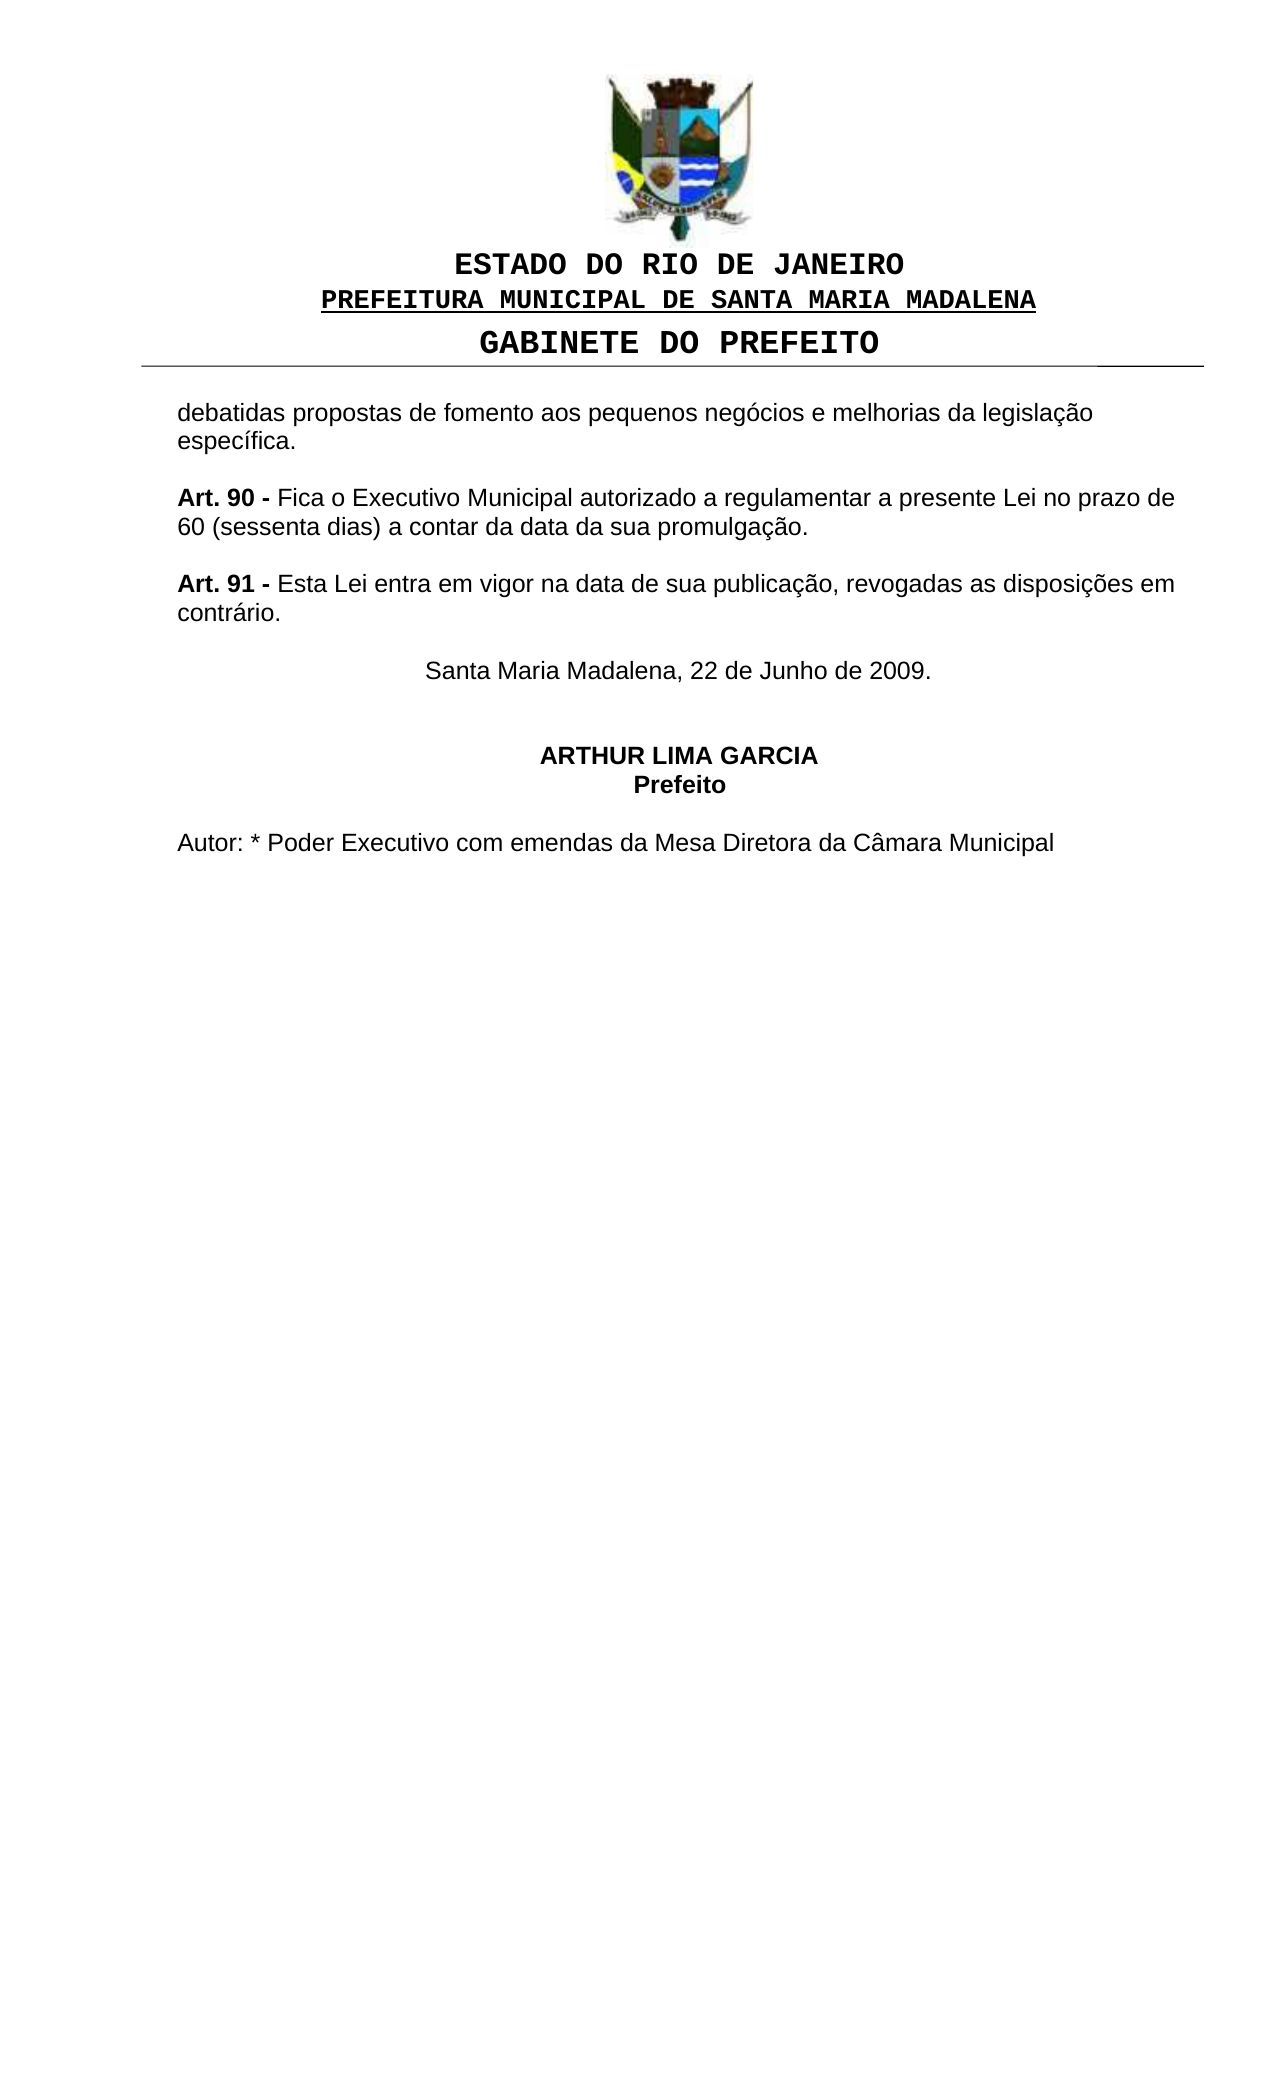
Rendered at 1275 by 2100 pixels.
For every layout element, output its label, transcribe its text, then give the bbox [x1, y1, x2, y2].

text Art. 90 - Fica o Executivo Municipal autorizado a regulamentar a presente Lei no prazo de 60 (sessenta dias) a contar da data da sua promulgação. [177, 483, 1181, 541]
text GABINETE DO PREFEITO [479, 326, 1181, 364]
text Santa Maria Madalena, 22 de Junho de 2009. [425, 656, 1181, 684]
text debatidas propostas de fomento aos pequenos negócios e melhorias da legislação específica. [177, 398, 1179, 455]
text PREFEITURA MUNICIPAL DE SANTA MARIA MADALENA [321, 284, 1181, 314]
text ESTADO DO RIO DE JANEIRO [454, 248, 1181, 284]
text Prefeito [633, 770, 1181, 799]
text Autor: * Poder Executivo com emendas da Mesa Diretora da Câmara Municipal [177, 828, 1181, 857]
text Art. 91 - Esta Lei entra em vigor na data de sua publicação, revogadas as disposições em contrário. [177, 569, 1179, 627]
text ARTHUR LIMA GARCIA [539, 741, 1181, 769]
